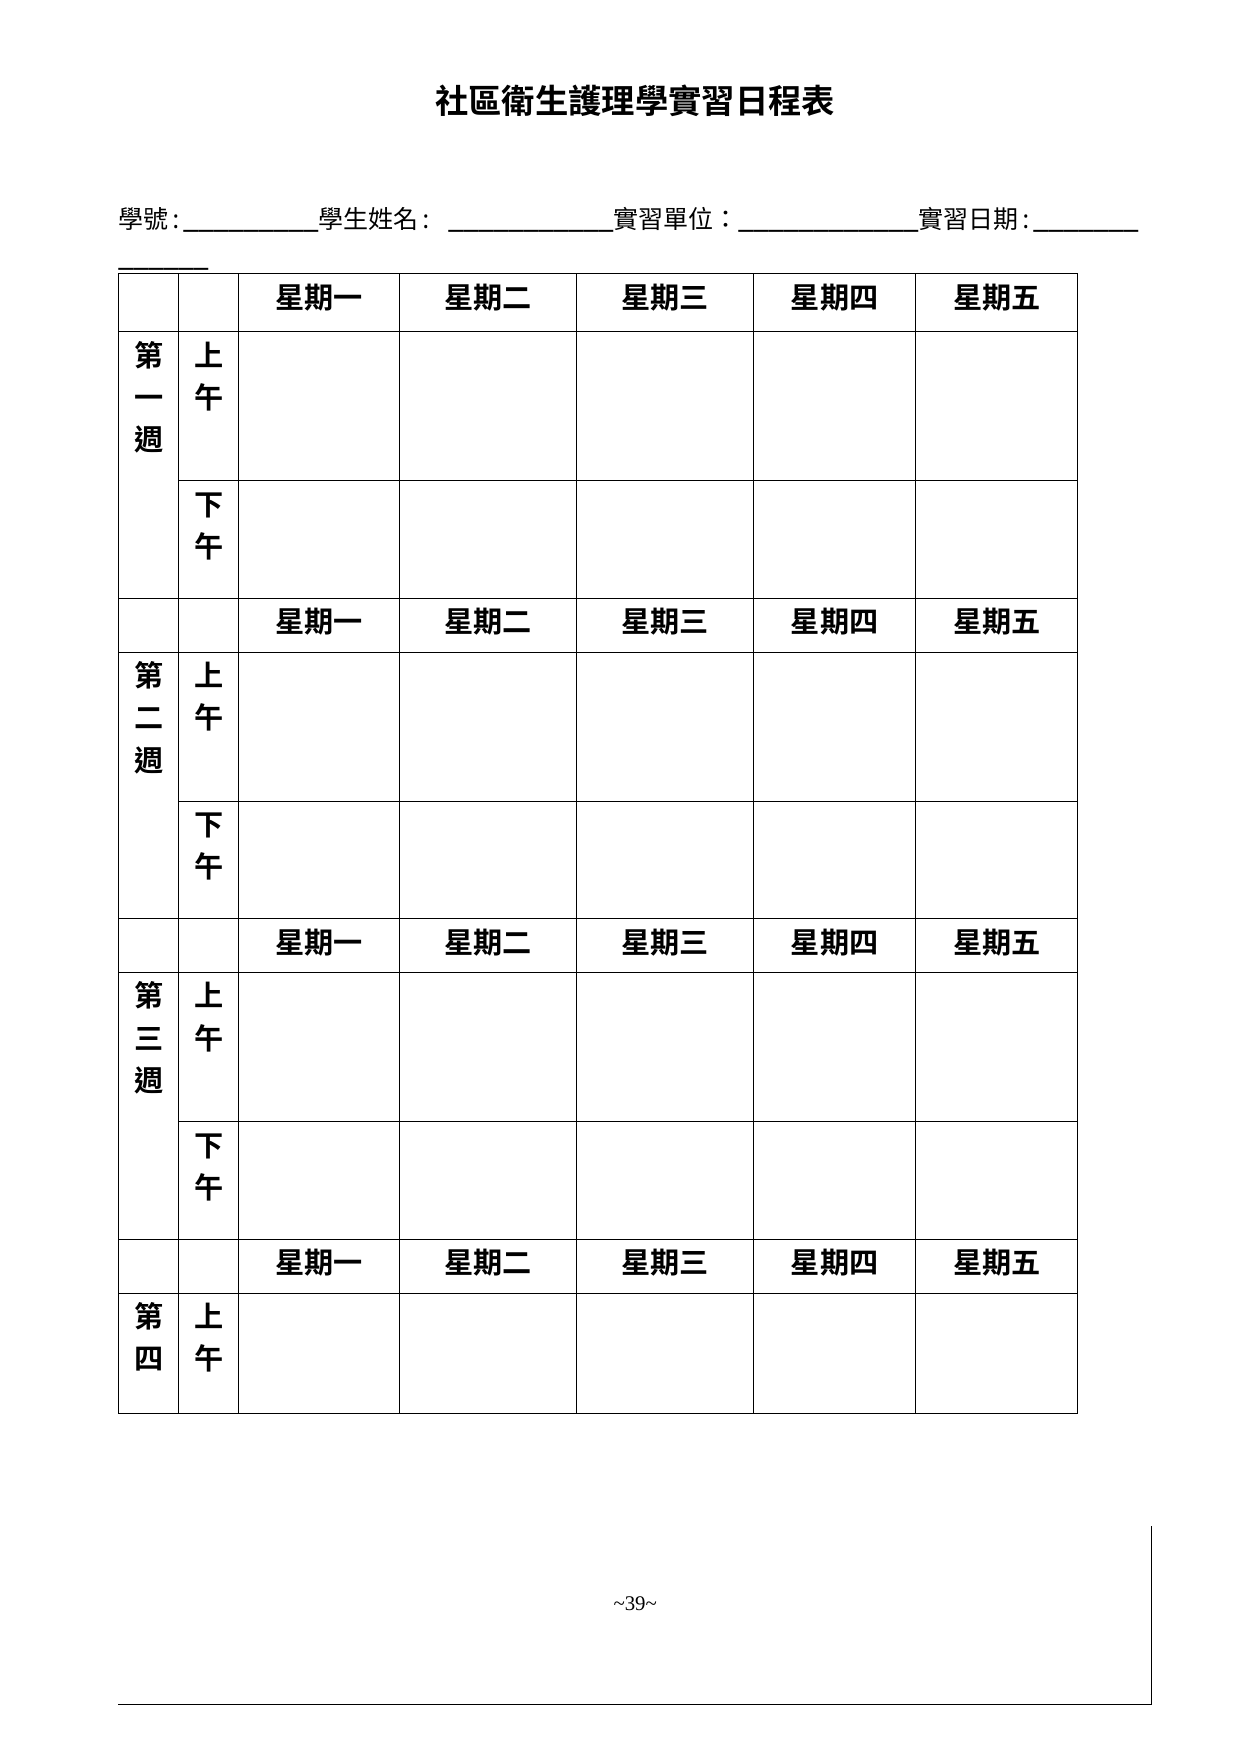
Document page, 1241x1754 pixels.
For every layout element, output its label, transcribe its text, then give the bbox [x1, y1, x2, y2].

table_cell [916, 1294, 1077, 1413]
table_cell 星期四 [754, 1240, 915, 1292]
table_cell [119, 919, 178, 972]
table_cell 星期二 [400, 1240, 576, 1292]
table_cell [577, 1122, 753, 1239]
table_cell 第二週 [119, 653, 178, 918]
table_cell [577, 1294, 753, 1413]
table_cell 星期二 [400, 919, 576, 972]
table_cell [916, 653, 1077, 801]
table_cell [754, 1294, 915, 1413]
table_cell [179, 599, 238, 652]
table_cell 上午 [179, 332, 238, 480]
table_cell [916, 1122, 1077, 1239]
table_cell 第一週 [119, 332, 178, 598]
table_cell 下午 [179, 1122, 238, 1239]
table_cell [400, 481, 576, 598]
table_cell 星期三 [577, 599, 753, 652]
text 社區衛生護理學實習日程表 [118, 75, 1152, 123]
table_cell [400, 332, 576, 480]
table_cell 上午 [179, 653, 238, 801]
table_cell [577, 802, 753, 918]
table_cell [754, 973, 915, 1121]
table_cell 星期四 [754, 919, 915, 972]
table_cell [754, 481, 915, 598]
table_header 星期五 [916, 274, 1077, 331]
text 學號:_________學生姓名: ___________實習單位：____________實習日期:_____________ [118, 198, 1152, 273]
table_cell [400, 1122, 576, 1239]
table_header 星期四 [754, 274, 915, 331]
table_cell [239, 973, 399, 1121]
table_cell 星期五 [916, 599, 1077, 652]
table_cell [119, 599, 178, 652]
table_cell 上午 [179, 973, 238, 1121]
table_cell [916, 332, 1077, 480]
table_cell 星期三 [577, 919, 753, 972]
table_cell [179, 1240, 238, 1292]
table_cell [577, 481, 753, 598]
table_cell [916, 481, 1077, 598]
table_cell [400, 1294, 576, 1413]
table_cell 星期一 [239, 919, 399, 972]
table_cell [119, 1240, 178, 1292]
table_header 星期三 [577, 274, 753, 331]
table_header [179, 274, 238, 331]
table_cell [239, 653, 399, 801]
table_cell [239, 1122, 399, 1239]
table_cell 星期一 [239, 1240, 399, 1292]
table_cell 下午 [179, 481, 238, 598]
table_cell [754, 802, 915, 918]
table_cell 星期一 [239, 599, 399, 652]
table_cell [577, 653, 753, 801]
table_cell 上午 [179, 1294, 238, 1413]
table_cell [179, 919, 238, 972]
table_cell 星期二 [400, 599, 576, 652]
table_cell [754, 332, 915, 480]
table_cell 下午 [179, 802, 238, 918]
table_cell [577, 332, 753, 480]
table_cell 星期五 [916, 919, 1077, 972]
table_cell [400, 973, 576, 1121]
table_cell [239, 481, 399, 598]
table_cell 第四 [119, 1294, 178, 1413]
table_cell [916, 802, 1077, 918]
table_cell [400, 802, 576, 918]
table_cell [239, 802, 399, 918]
table_cell [239, 1294, 399, 1413]
table_cell 星期四 [754, 599, 915, 652]
table_header 星期一 [239, 274, 399, 331]
table_cell 第三週 [119, 973, 178, 1239]
table_header [119, 274, 178, 331]
table_header 星期二 [400, 274, 576, 331]
table_cell [754, 653, 915, 801]
table_cell [916, 973, 1077, 1121]
table_cell [754, 1122, 915, 1239]
table_cell 星期五 [916, 1240, 1077, 1292]
table_cell [577, 973, 753, 1121]
table_cell [400, 653, 576, 801]
table_cell 星期三 [577, 1240, 753, 1292]
table_cell [239, 332, 399, 480]
